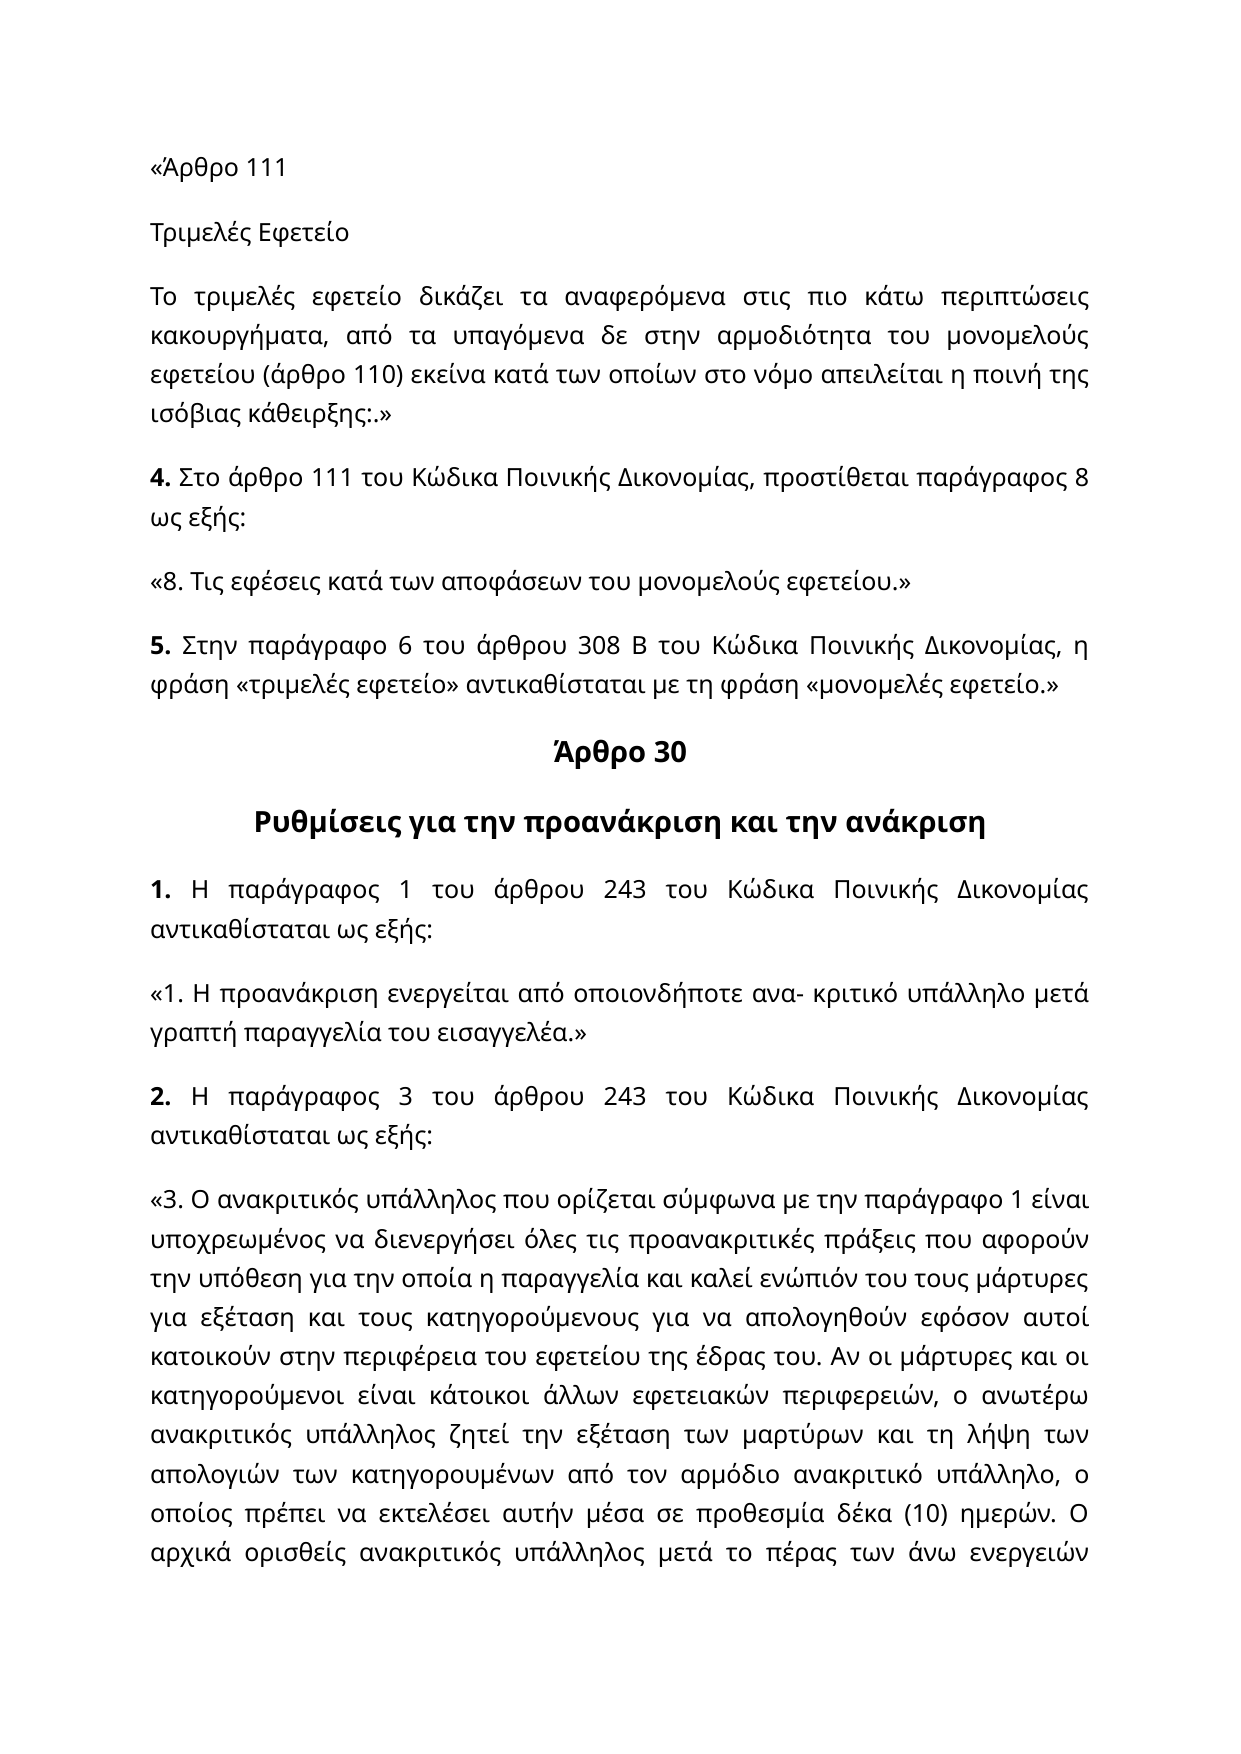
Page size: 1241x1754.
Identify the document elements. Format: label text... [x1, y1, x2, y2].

text 4. Στο άρθρο 111 του Κώδικα Ποινικής Δικονομίας, προστίθεται παράγραφος 8 ως εξής: [150, 460, 1090, 533]
subtitle Ρυθμίσεις για την προανάκριση και την ανάκριση [150, 801, 1090, 841]
text 2. Η παράγραφος 3 του άρθρου 243 του Κώδικα Ποινικής Δικονομίας αντικαθίσταται ως εξής: [150, 1079, 1090, 1152]
subtitle Άρθρο 30 [150, 731, 1090, 771]
text 1. Η παράγραφος 1 του άρθρου 243 του Κώδικα Ποινικής Δικονομίας αντικαθίσταται ως εξής: [150, 872, 1090, 945]
text Το τριμελές εφετείο δικάζει τα αναφερόμενα στις πιο κάτω περιπτώσεις κακουργήματα, από τα υπαγόμενα δε στην αρμοδιότητα του μονομελούς εφετείου (άρθρο 110) εκείνα κατά των οποίων στο νόμο απειλείται η ποινή της ισόβιας κάθειρξης:.» [150, 278, 1090, 430]
text «3. Ο ανακριτικός υπάλληλος που ορίζεται σύμφωνα με την παράγραφο 1 είναι υποχρεωμένος να διενεργήσει όλες τις προανακριτικές πράξεις που αφορούν την υπόθεση για την οποία η παραγγελία και καλεί ενώπιόν του τους μάρτυρες για εξέταση και τους κατηγορούμενους για να απολογηθούν εφόσον αυτοί κατοικούν στην περιφέρεια του εφετείου της έδρας του. Αν οι μάρτυρες και οι κατηγορούμενοι είναι κάτοικοι άλλων εφετειακών περιφερειών, ο ανωτέρω ανακριτικός υπάλληλος ζητεί την εξέταση των μαρτύρων και τη λήψη των απολογιών των κατηγορουμένων από τον αρμόδιο ανακριτικό υπάλληλο, ο οποίος πρέπει να εκτελέσει αυτήν μέσα σε προθεσμία δέκα (10) ημερών. Ο αρχικά ορισθείς ανακριτικός υπάλληλος μετά το πέρας των άνω ενεργειών [150, 1182, 1090, 1569]
text 5. Στην παράγραφο 6 του άρθρου 308 Β του Κώδικα Ποινικής Δικονομίας, η φράση «τριμελές εφετείο» αντικαθίσταται με τη φράση «μονομελές εφετείο.» [150, 627, 1090, 701]
text Τριμελές Εφετείο [150, 214, 1090, 248]
text «Άρθρο 111 [150, 150, 1090, 184]
text «8. Τις εφέσεις κατά των αποφάσεων του μονομελούς εφετείου.» [150, 563, 1090, 597]
text «1. Η προανάκριση ενεργείται από οποιονδήποτε ανα- κριτικό υπάλληλο μετά γραπτή παραγγελία του εισαγγελέα.» [150, 975, 1090, 1049]
